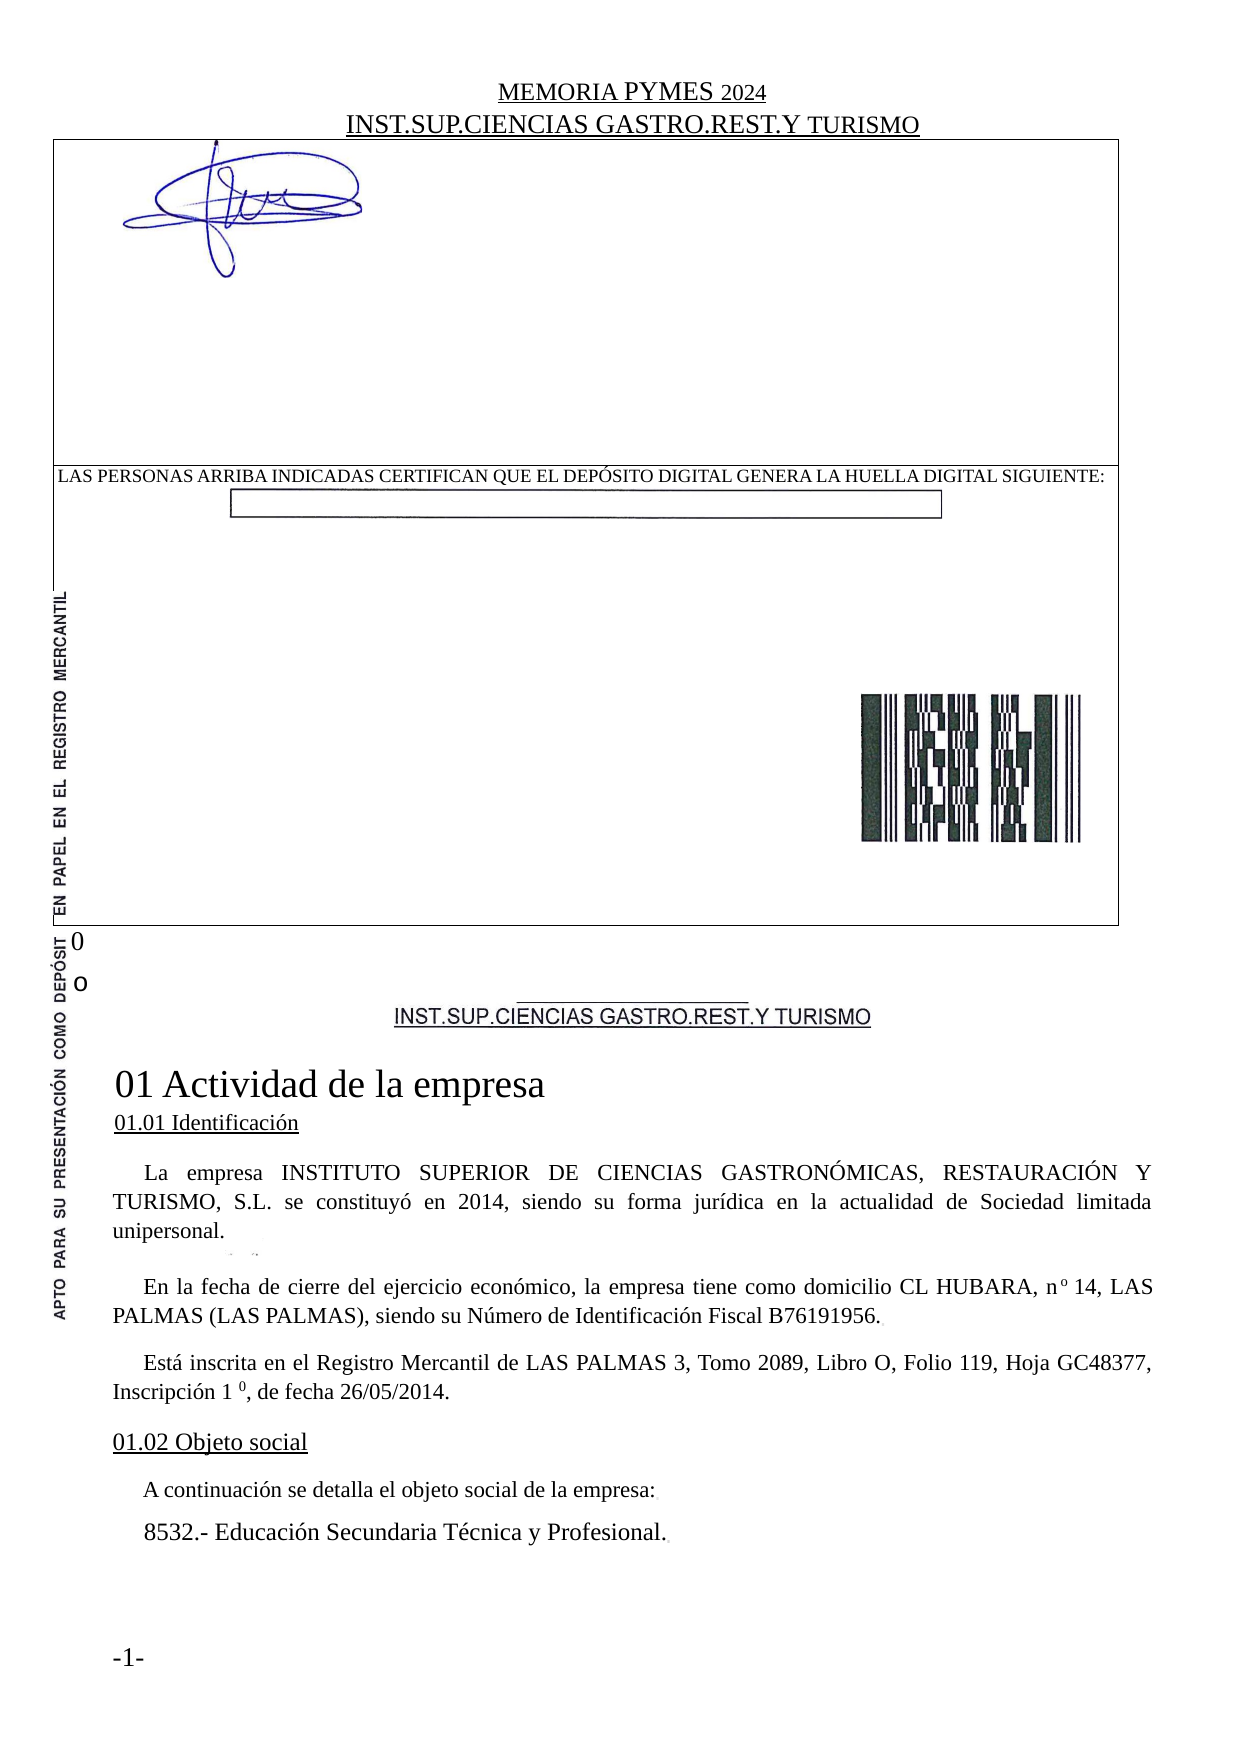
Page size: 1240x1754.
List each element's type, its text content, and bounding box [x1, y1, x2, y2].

text La empresa INSTITUTO SUPERIOR DE CIENCIAS GASTRONÓMICAS, RESTAURACIÓN Y TURISMO, S.L. se constituyó en 2014, siendo su forma jurídica en la actualidad de Sociedad limitada unipersonal. [112, 1159, 1153, 1256]
table_cell LAS PERSONAS ARRIBA INDICADAS CERTIFICAN QUE EL DEPÓSITO DIGITAL GENERA LA HUELLA DIGITAL SIGUIENTE: [54, 466, 1118, 925]
text En la fecha de cierre del ejercicio económico, la empresa tiene como domicilio CL HUBARA, no 14, LAS PALMAS (LAS PALMAS), siendo su Número de Identificación Fiscal B76191956. [112, 1273, 1153, 1328]
text o [68, 969, 825, 999]
subtitle 01.01 Identificación [114, 1109, 1155, 1136]
text 8532.- Educación Secundaria Técnica y Profesional. [143, 1517, 1155, 1546]
text Está inscrita en el Registro Mercantil de LAS PALMAS 3, Tomo 2089, Libro O, Folio 119, Hoja GC48377, Inscripción 1 0, de fecha 26/05/2014. [112, 1349, 1153, 1404]
text 01 Actividad de la empresa [114, 1060, 1155, 1106]
table_cell [54, 140, 1118, 464]
subtitle 01.02 Objeto social [112, 1427, 1155, 1456]
text 0 [56, 926, 982, 957]
text A continuación se detalla el objeto social de la empresa: [143, 1476, 1153, 1502]
